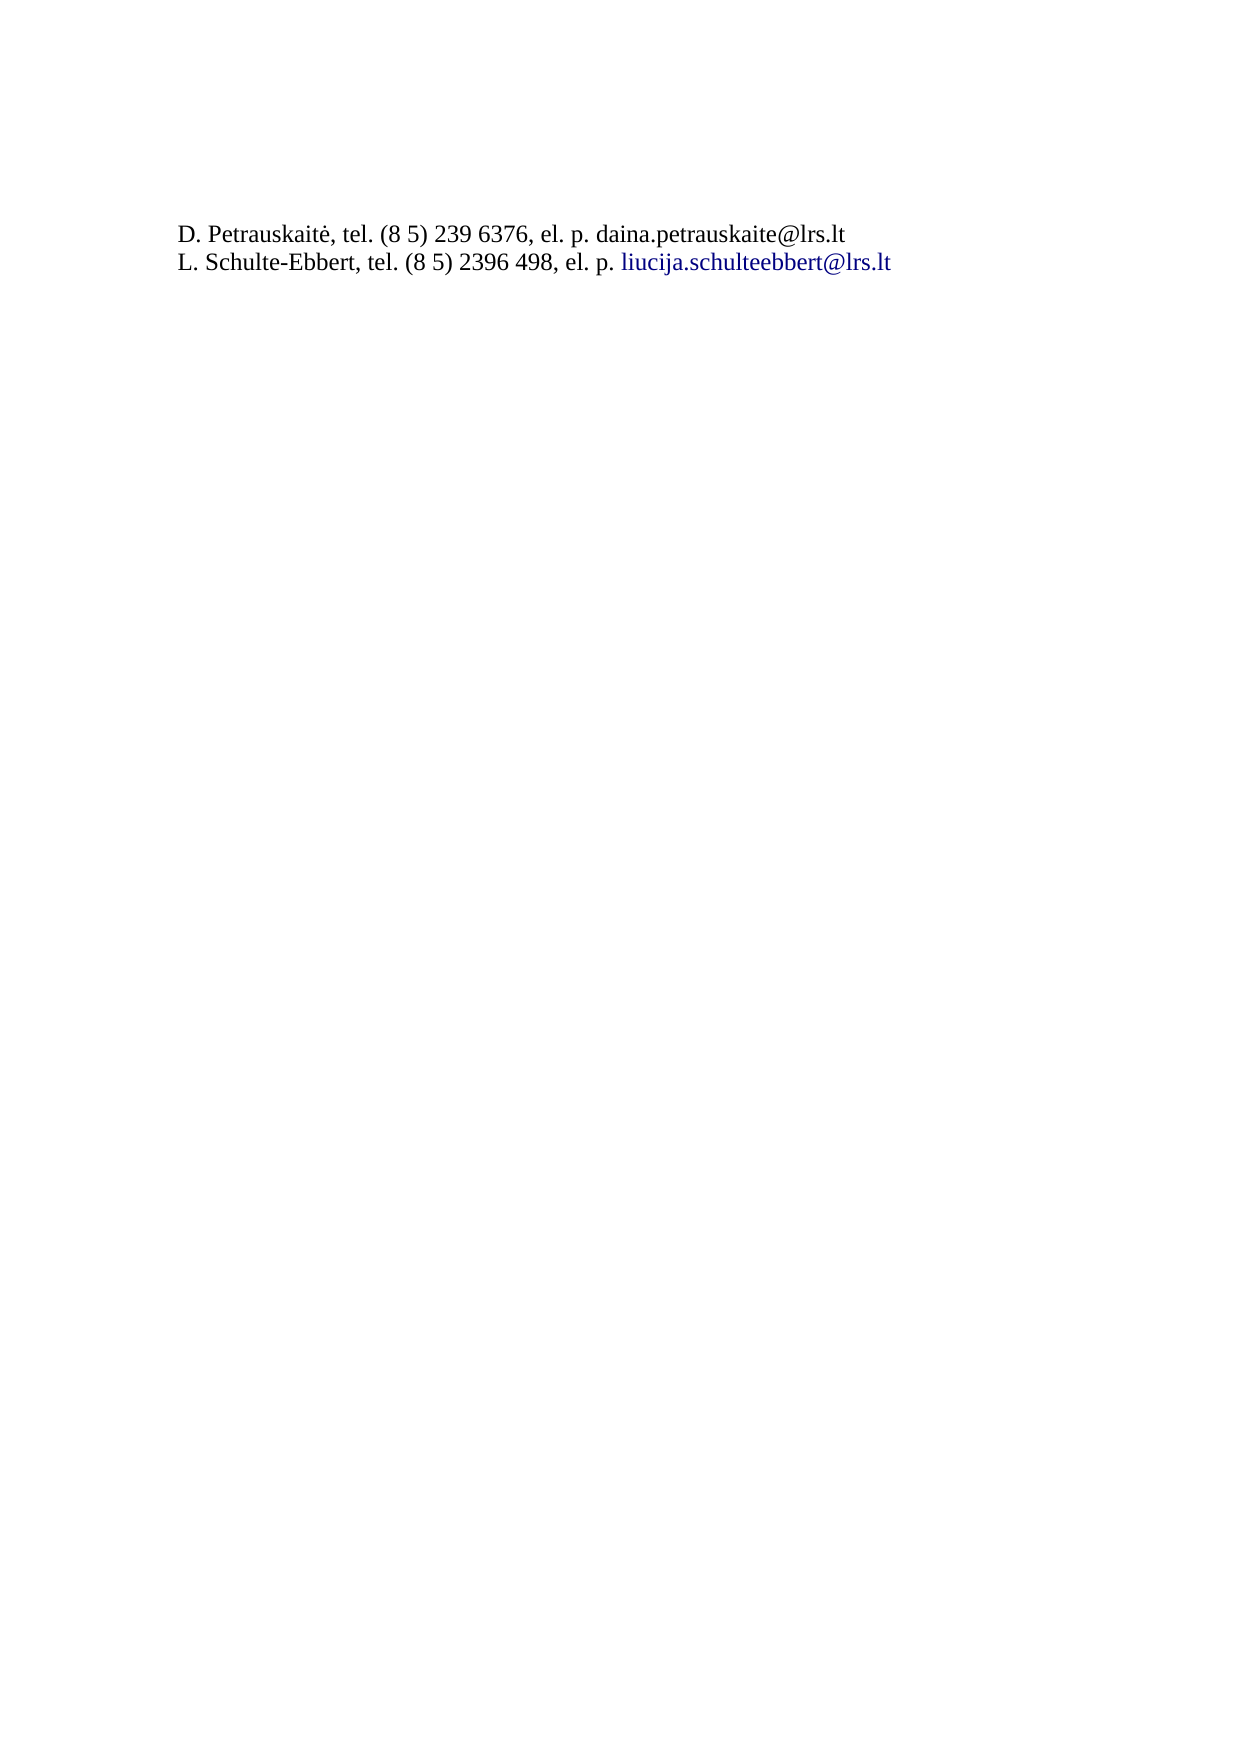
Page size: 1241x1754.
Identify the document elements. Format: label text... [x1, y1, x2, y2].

text D. Petrauskaitė, tel. (8 5) 239 6376, el. p. daina.petrauskaite@lrs.lt [177, 219, 1181, 247]
text L. Schulte-Ebbert, tel. (8 5) 2396 498, el. p. liucija.schulteebbert@lrs.lt [177, 247, 1181, 276]
